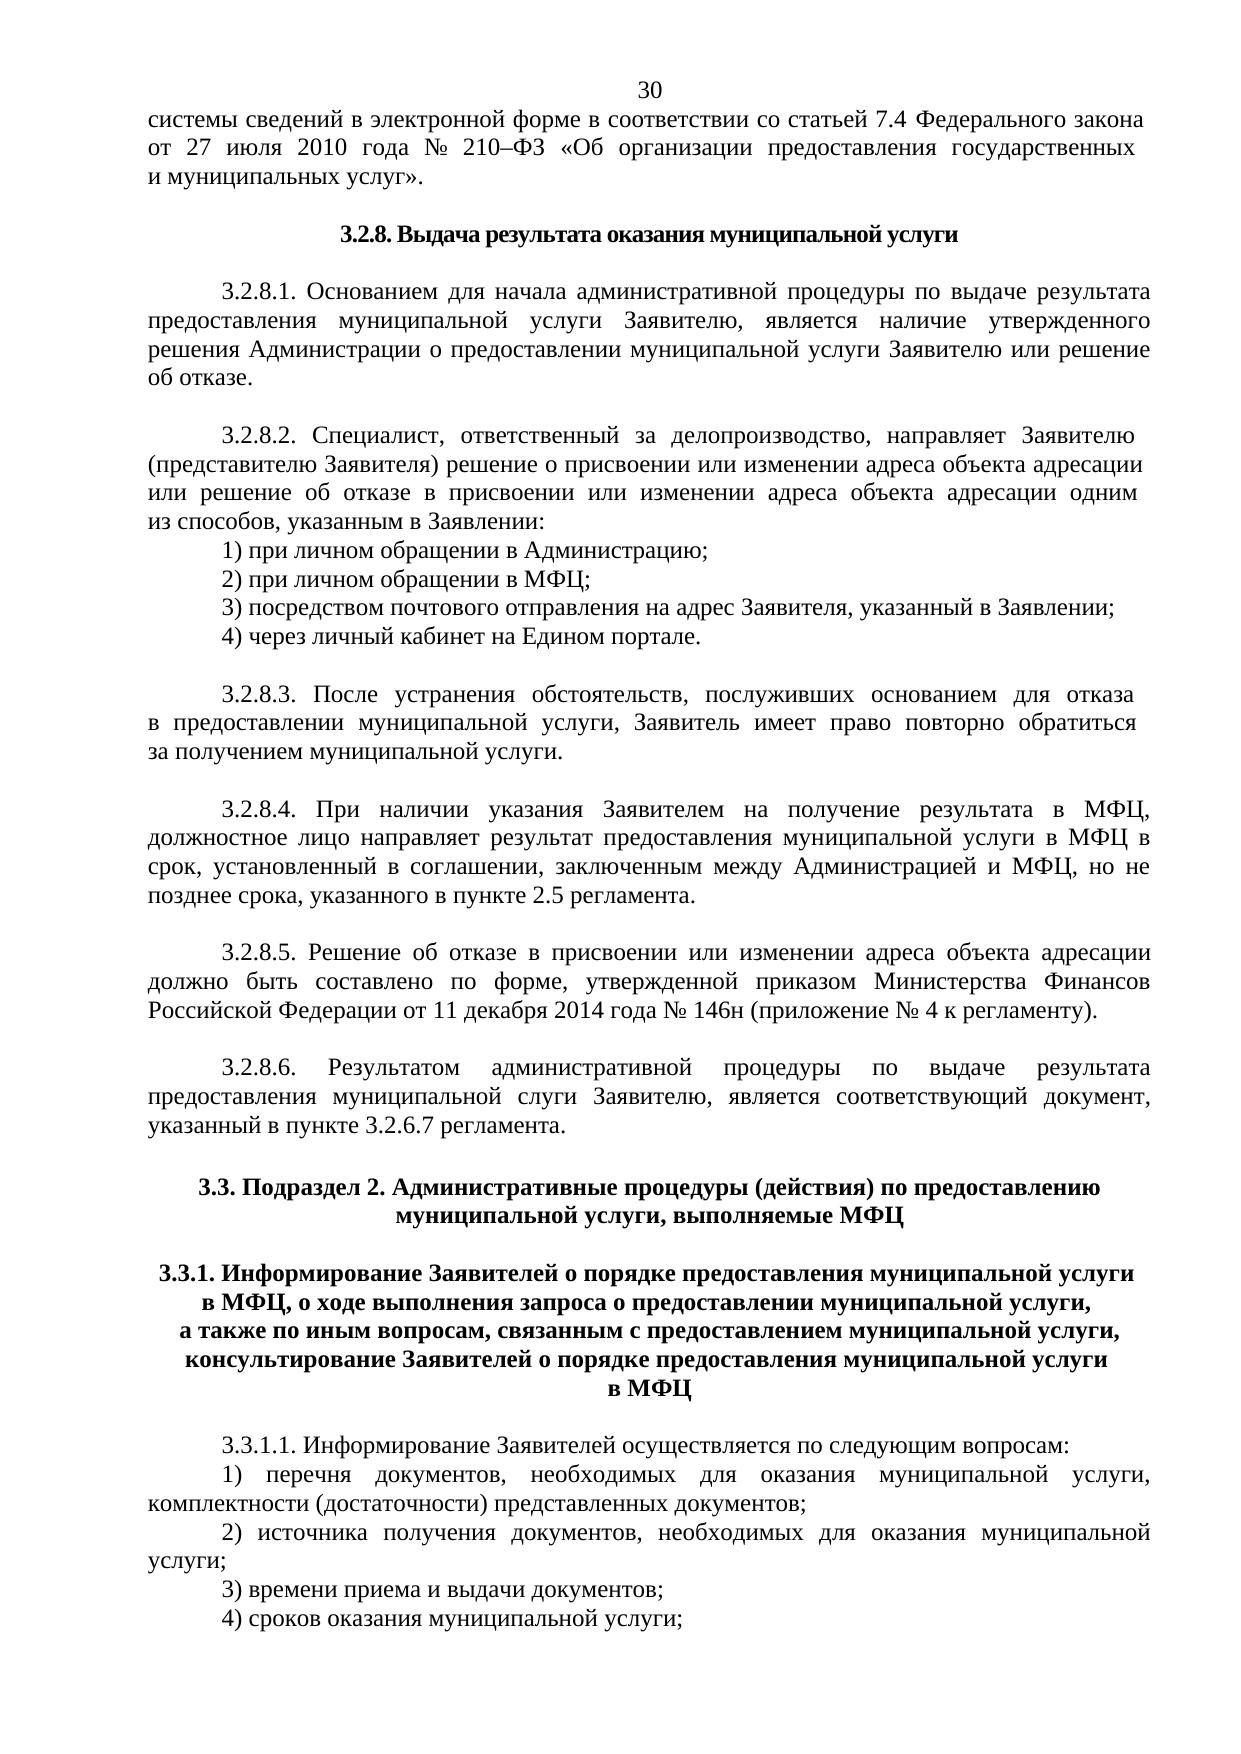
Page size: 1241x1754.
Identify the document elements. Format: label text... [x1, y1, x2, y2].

text 3.2.8.2. Специалист, ответственный за делопроизводство, направляет Заявителю (представителю Заявителя) решение о присвоении или изменении адреса объекта адресации или решение об отказе в присвоении или изменении адреса объекта адресации одним из способов, указанным в Заявлении: [148, 420, 1152, 535]
text 3.2.8.4. При наличии указания Заявителем на получение результата в МФЦ, должностное лицо направляет результат предоставления муниципальной услуги в МФЦ в срок, установленный в соглашении, заключенным между Администрацией и МФЦ, но не позднее срока, указанного в пункте 2.5 регламента. [148, 794, 1152, 909]
text 3) времени приема и выдачи документов; [148, 1574, 1152, 1603]
text 3.2.8.5. Решение об отказе в присвоении или изменении адреса объекта адресации должно быть составлено по форме, утвержденной приказом Министерства Финансов Российской Федерации от 11 декабря 2014 года № 146н (приложение № 4 к регламенту). [148, 937, 1152, 1024]
text 3.3.1. Информирование Заявителей о порядке предоставления муниципальной услуги в МФЦ, о ходе выполнения запроса о предоставлении муниципальной услуги, а также по иным вопросам, связанным с предоставлением муниципальной услуги, консультирование Заявителей о порядке предоставления муниципальной услуги [148, 1258, 1152, 1373]
text 1) перечня документов, необходимых для оказания муниципальной услуги, комплектности (достаточности) представленных документов; [148, 1459, 1152, 1517]
subtitle 3.3. Подраздел 2. Административные процедуры (действия) по предоставлению муниципальной услуги, выполняемые МФЦ [148, 1172, 1152, 1229]
text 2) при личном обращении в МФЦ; [148, 564, 1152, 592]
text 3.3.1.1. Информирование Заявителей осуществляется по следующим вопросам: [148, 1430, 1152, 1459]
text 3.2.8. Выдача результата оказания муниципальной услуги [148, 219, 1152, 247]
text 1) при личном обращении в Администрацию; [148, 535, 1152, 564]
text 2) источника получения документов, необходимых для оказания муниципальной услуги; [148, 1517, 1152, 1574]
text 3.2.8.3. После устранения обстоятельств, послуживших основанием для отказа в предоставлении муниципальной услуги, Заявитель имеет право повторно обратиться за получением муниципальной услуги. [148, 679, 1152, 765]
text 4) сроков оказания муниципальной услуги; [148, 1603, 1152, 1632]
text 3.2.8.1. Основанием для начала административной процедуры по выдаче результата предоставления муниципальной услуги Заявителю, является наличие утвержденного решения Администрации о предоставлении муниципальной услуги Заявителю или решение об отказе. [148, 276, 1152, 391]
text 3.2.8.6. Результатом административной процедуры по выдаче результата предоставления муниципальной слуги Заявителю, является соответствующий документ, указанный в пункте 3.2.6.7 регламента. [148, 1052, 1152, 1139]
text в МФЦ [148, 1373, 1152, 1402]
text 4) через личный кабинет на Едином портале. [148, 621, 1152, 650]
text 3) посредством почтового отправления на адрес Заявителя, указанный в Заявлении; [148, 592, 1152, 621]
text системы сведений в электронной форме в соответствии со статьей 7.4 Федерального закона от 27 июля 2010 года № 210–ФЗ «Об организации предоставления государственных и муниципальных услуг». [148, 104, 1152, 190]
